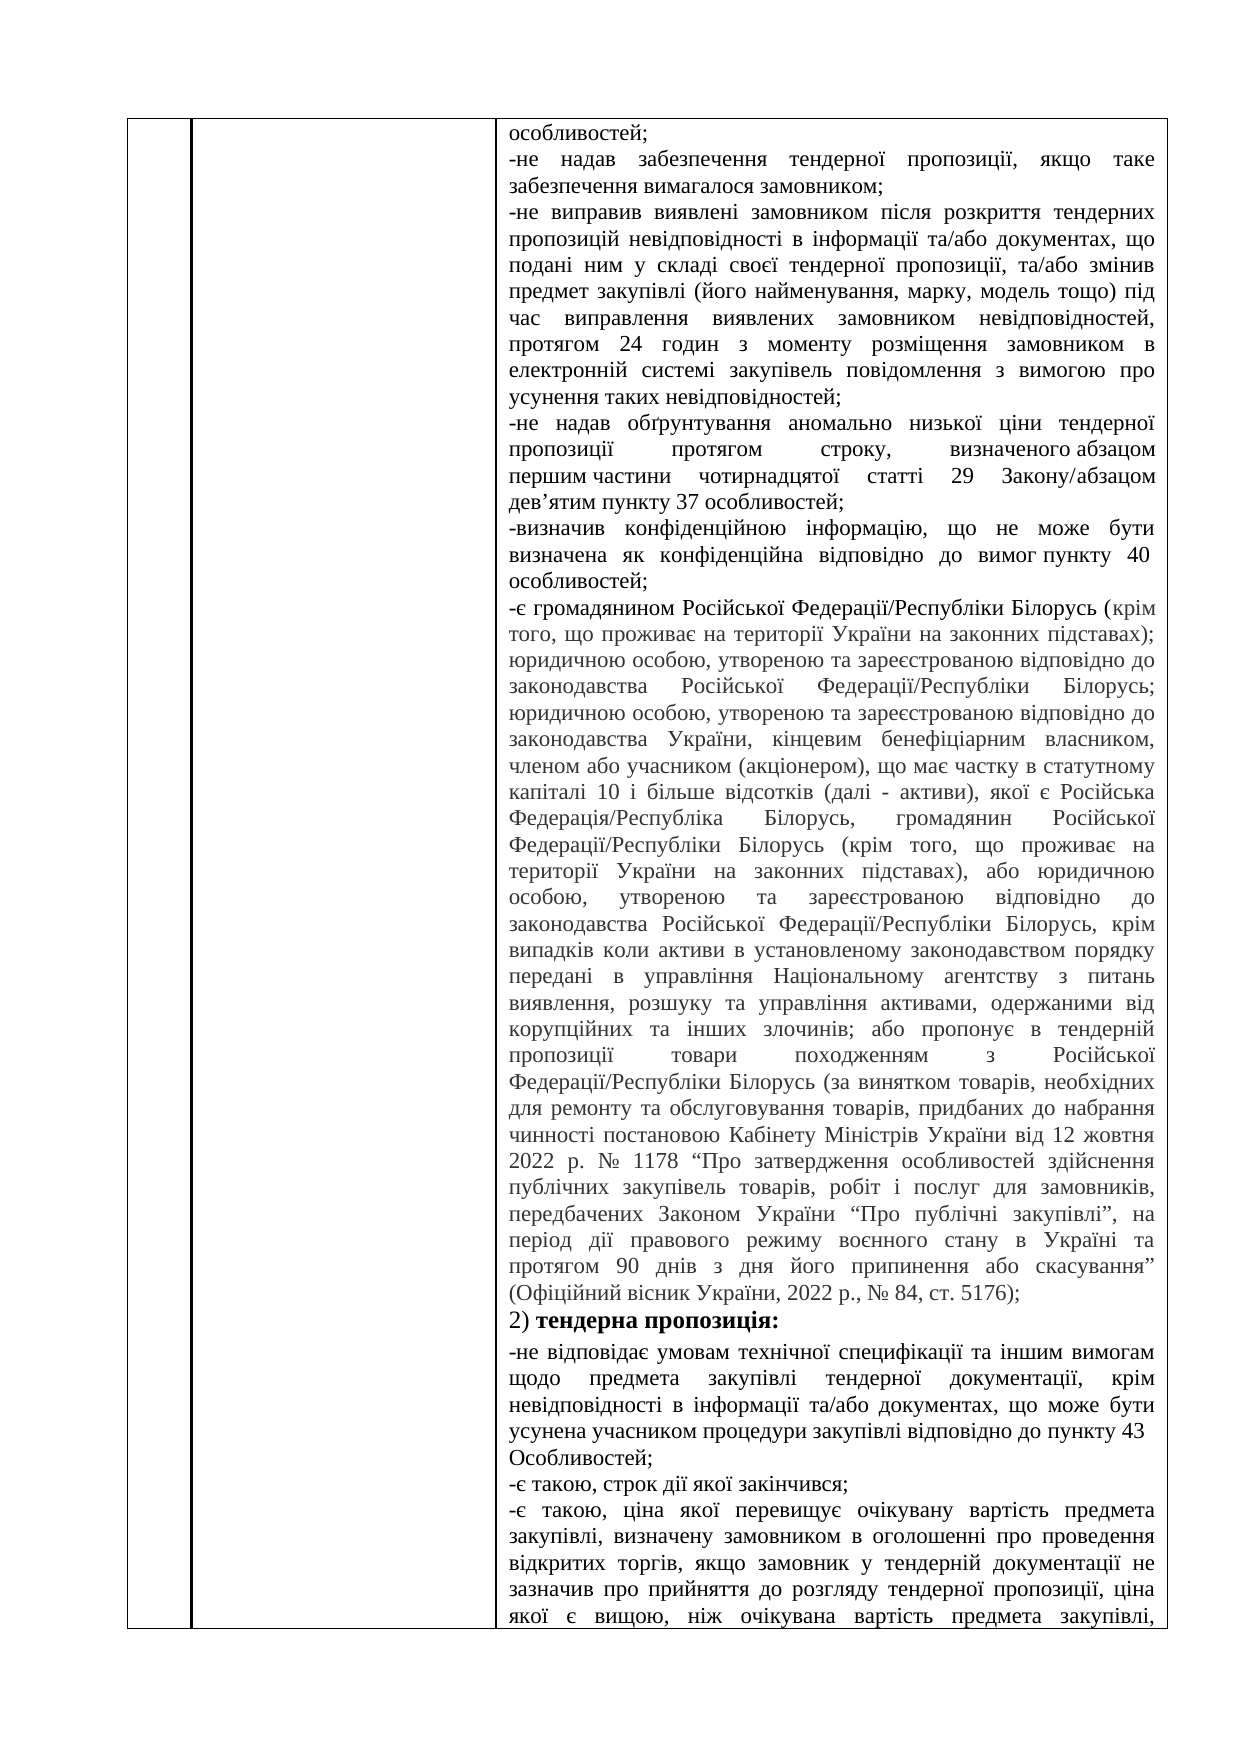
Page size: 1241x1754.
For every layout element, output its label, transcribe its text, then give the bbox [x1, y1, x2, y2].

table_cell [193, 119, 495, 1628]
table_cell [128, 119, 190, 1628]
table_cell Замовник відхиляє тендерну пропозицію із зазначенням аргументації в електронній системі закупівель у разі, коли: 1) учасник процедури закупівлі: -підпадає під підстави, встановлені пунктом 47 Особливостей; -зазначив у тендерній пропозиції не достовірну інформацію, що є суттєвою для визначення результатів відкритих торгів, яку замовником виявлено згідно з абзацом першим пункту 42 особливостей; -не надав забезпечення тендерної пропозиції, якщо таке забезпечення вимагалося замовником; -не виправив виявлені замовником після розкриття тендерних пропозицій невідповідності в інформації та/або документах, що подані ним у складі своєї тендерної пропозиції, та/або змінив предмет закупівлі (його найменування, марку, модель тощо) під час виправлення виявлених замовником невідповідностей, протягом 24 годин з моменту розміщення замовником в електронній системі закупівель повідомлення з вимогою про усунення таких невідповідностей; -не надав обґрунтування аномально низької ціни тендерної пропозиції протягом строку, визначеного абзацом першим частини чотирнадцятої статті 29 Закону/абзацом дев’ятим пункту 37 особливостей; -визначив конфіденційною інформацію, що не може бути визначена як конфіденційна відповідно до вимог пункту 40 особливостей; -є громадянином Російської Федерації/Республіки Білорусь (крім того, що проживає на території України на законних підставах); юридичною особою, утвореною та зареєстрованою відповідно до законодавства Російської Федерації/Республіки Білорусь; юридичною особою, утвореною та зареєстрованою відповідно до законодавства України, кінцевим бенефіціарним власником, членом або учасником (акціонером), що має частку в статутному капіталі 10 і більше відсотків (далі - активи), якої є Російська Федерація/Республіка Білорусь, громадянин Російської Федерації/Республіки Білорусь (крім того, що проживає на території України на законних підставах), або юридичною особою, утвореною та зареєстрованою відповідно до законодавства Російської Федерації/Республіки Білорусь, крім випадків коли активи в установленому законодавством порядку передані в управління Національному агентству з питань виявлення, розшуку та управління активами, одержаними від корупційних та інших злочинів; або пропонує в тендерній пропозиції товари походженням з Російської Федерації/Республіки Білорусь (за винятком товарів, необхідних для ремонту та обслуговування товарів, придбаних до набрання чинності постановою Кабінету Міністрів України від 12 жовтня 2022 р. № 1178 “Про затвердження особливостей здійснення публічних закупівель товарів, робіт і послуг для замовників, передбачених Законом України “Про публічні закупівлі”, на період дії правового режиму воєнного стану в Україні та протягом 90 днів з дня його припинення або скасування” (Офіційний вісник України, 2022 р., № 84, ст. 5176); 2) тендерна пропозиція: -не відповідає умовам технічної специфікації та іншим вимогам щодо предмета закупівлі тендерної документації, крім невідповідності в інформації та/або документах, що може бути усунена учасником процедури закупівлі відповідно до пункту 43 Особливостей; -є такою, строк дії якої закінчився; -є такою, ціна якої перевищує очікувану вартість предмета закупівлі, визначену замовником в оголошенні про проведення відкритих торгів, якщо замовник у тендерній документації не зазначив про прийняття до розгляду тендерної пропозиції, ціна якої є вищою, ніж очікувана вартість предмета закупівлі, визначена замовником в оголошенні про проведення відкритих торгів, та/або не зазначив прийнятний відсоток перевищення або відсоток перевищення є більшим, ніж зазначений замовником в тендерній документації; -не відповідає вимогам, установленим у тендерній документації відповідно до абзацу першого частини третьої статті 22 Закону; 3) переможець процедури закупівлі: -відмовився від підписання договору про закупівлю відповідно до вимог тендерної документації або укладення договору про закупівлю; -не надав у спосіб, зазначений в тендерній документації, документи, що підтверджують відсутність підстав, визначених у підпунктах 3, 5, 6 і 12 та в абзаці чотирнадцятому пункту 47 Особливостей; -не надав забезпечення виконання договору про закупівлю, якщо таке забезпечення вимагалося замовником; -надав недостовірну інформацію, що є суттєвою для визначення результатів процедури закупівлі, яку замовником виявлено згідно з абзацом першим пункту 42 Особливостей. Замовник може відхилити тендерну пропозицію із зазначенням аргументації в електронній системі закупівель у разі, коли: 1) учасник процедури закупівлі надав неналежне обґрунтування щодо ціни або вартості відповідних товарів, робіт чи послуг тендерної пропозиції, що є аномально низькою; 2) учасник процедури закупівлі не виконав свої зобов’язання за раніше укладеним договором про закупівлю з тим самим замовником, що призвело до застосування санкції у вигляді штрафів та/або відшкодування збитків протягом трьох років з дати їх застосування, з наданням документального підтвердження застосування до такого учасника санкції (рішення суду або факт добровільної сплати штрафу, або відшкодування збитків). Інформація про відхилення тендерної пропозиції, у тому числі підстави такого відхилення (з посиланням на відповідні положення цих особливостей та умови тендерної документації, яким така тендерна пропозиція та/або учасник не відповідають, із зазначенням, у чому саме полягає така невідповідність), протягом одного дня з дати ухвалення рішення оприлюднюється в електронній системі закупівель та автоматично надсилається учаснику процедури закупівлі/переможцю процедури закупівлі, тендерна пропозиція якого відхилена, через електронну систему закупівель. У разі коли учасник процедури закупівлі, тендерна пропозиція якого відхилена, вважає недостатньою аргументацію, зазначену в повідомленні, такий учасник може звернутися до замовника з вимогою надати додаткову інформацію про причини невідповідності його пропозиції умовам тендерної документації, зокрема технічній специфікації, та/або його невідповідності кваліфікаційним критеріям, а замовник зобов’язаний надати йому відповідь з такою інформацією не пізніше, як через чотири дні з дати надходження такого звернення через електронну систему закупівель, але до моменту оприлюднення договору про закупівлю в електронній системі закупівель відповідно до статті 10 Закону. [497, 119, 1167, 1628]
